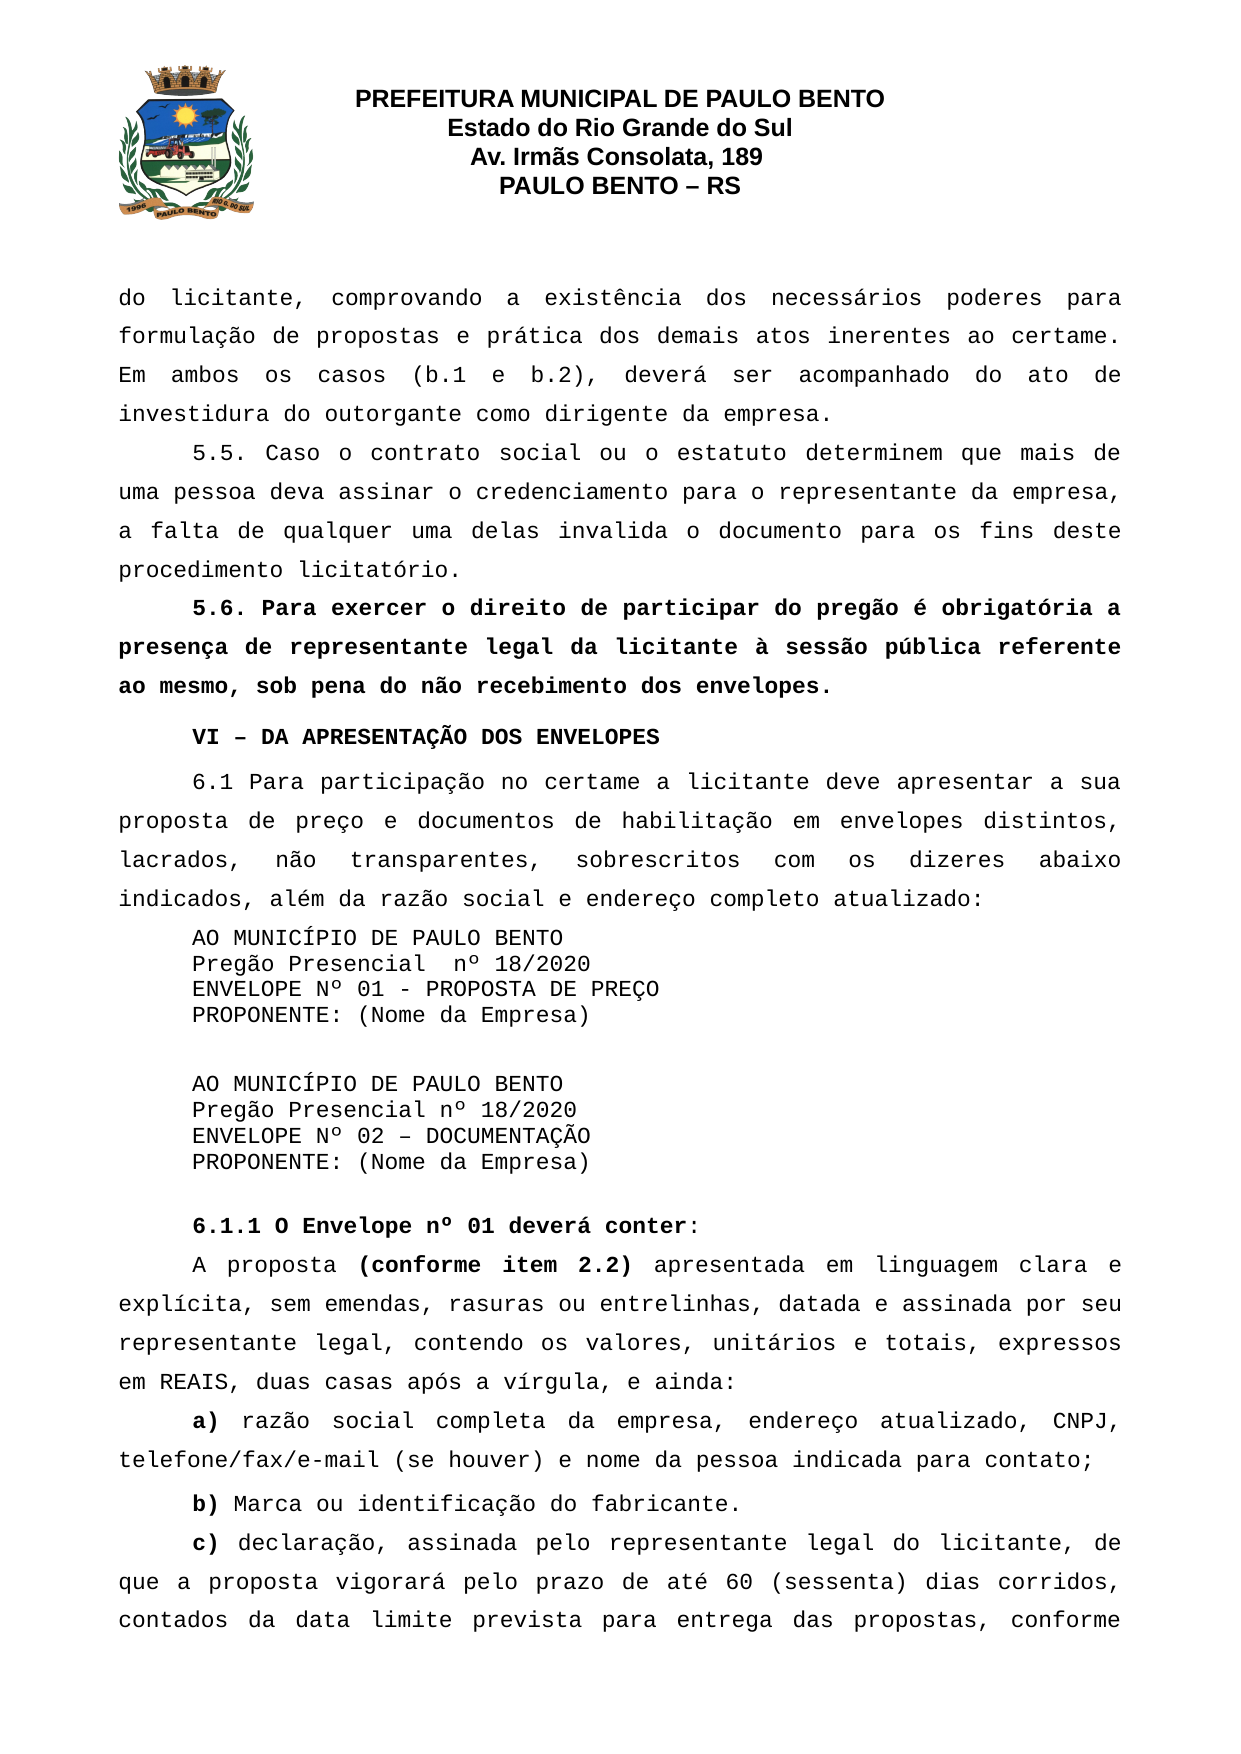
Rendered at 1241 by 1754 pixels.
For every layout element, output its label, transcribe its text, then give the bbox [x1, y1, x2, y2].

text VI – DA APRESENTAÇÃO DOS ENVELOPES [118, 726, 1122, 752]
text PROPONENTE: (Nome da Empresa) [118, 1150, 1122, 1176]
picture [118, 65, 254, 220]
text 6.1.1 O Envelope nº 01 deverá conter: [118, 1215, 1122, 1241]
text c) declaração, assinada pelo representante legal do licitante, de que a proposta vigorará pelo prazo de até 60 (sessenta) dias corridos, contados da data limite prevista para entrega das propostas, conforme [118, 1531, 1122, 1635]
text b) Marca ou identificação do fabricante. [118, 1493, 1122, 1519]
text ENVELOPE Nº 01 - PROPOSTA DE PREÇO [118, 978, 1122, 1004]
text do licitante, comprovando a existência dos necessários poderes para formulação de propostas e prática dos demais atos inerentes ao certame. Em ambos os casos (b.1 e b.2), deverá ser acompanhado do ato de investidura do outorgante como dirigente da empresa. [118, 286, 1122, 428]
text A proposta (conforme item 2.2) apresentada em linguagem clara e explícita, sem emendas, rasuras ou entrelinhas, datada e assinada por seu representante legal, contendo os valores, unitários e totais, expressos em REAIS, duas casas após a vírgula, e ainda: [118, 1254, 1122, 1396]
text 5.6. Para exercer o direito de participar do pregão é obrigatória a presença de representante legal da licitante à sessão pública referente ao mesmo, sob pena do não recebimento dos envelopes. [118, 597, 1122, 700]
text Pregão Presencial nº 18/2020 [118, 952, 1122, 978]
text AO MUNICÍPIO DE PAULO BENTO [118, 926, 1122, 952]
text 5.5. Caso o contrato social ou o estatuto determinem que mais de uma pessoa deva assinar o credenciamento para o representante da empresa, a falta de qualquer uma delas invalida o documento para os fins deste procedimento licitatório. [118, 441, 1122, 584]
text AO MUNICÍPIO DE PAULO BENTO [118, 1072, 1122, 1098]
text PROPONENTE: (Nome da Empresa) [118, 1004, 1122, 1030]
text 6.1 Para participação no certame a licitante deve apresentar a sua proposta de preço e documentos de habilitação em envelopes distintos, lacrados, não transparentes, sobrescritos com os dizeres abaixo indicados, além da razão social e endereço completo atualizado: [118, 771, 1122, 913]
text a) razão social completa da empresa, endereço atualizado, CNPJ, telefone/fax/e-mail (se houver) e nome da pessoa indicada para contato; [118, 1409, 1122, 1474]
text Pregão Presencial nº 18/2020 [118, 1098, 1122, 1124]
text ENVELOPE Nº 02 – DOCUMENTAÇÃO [118, 1124, 1122, 1150]
